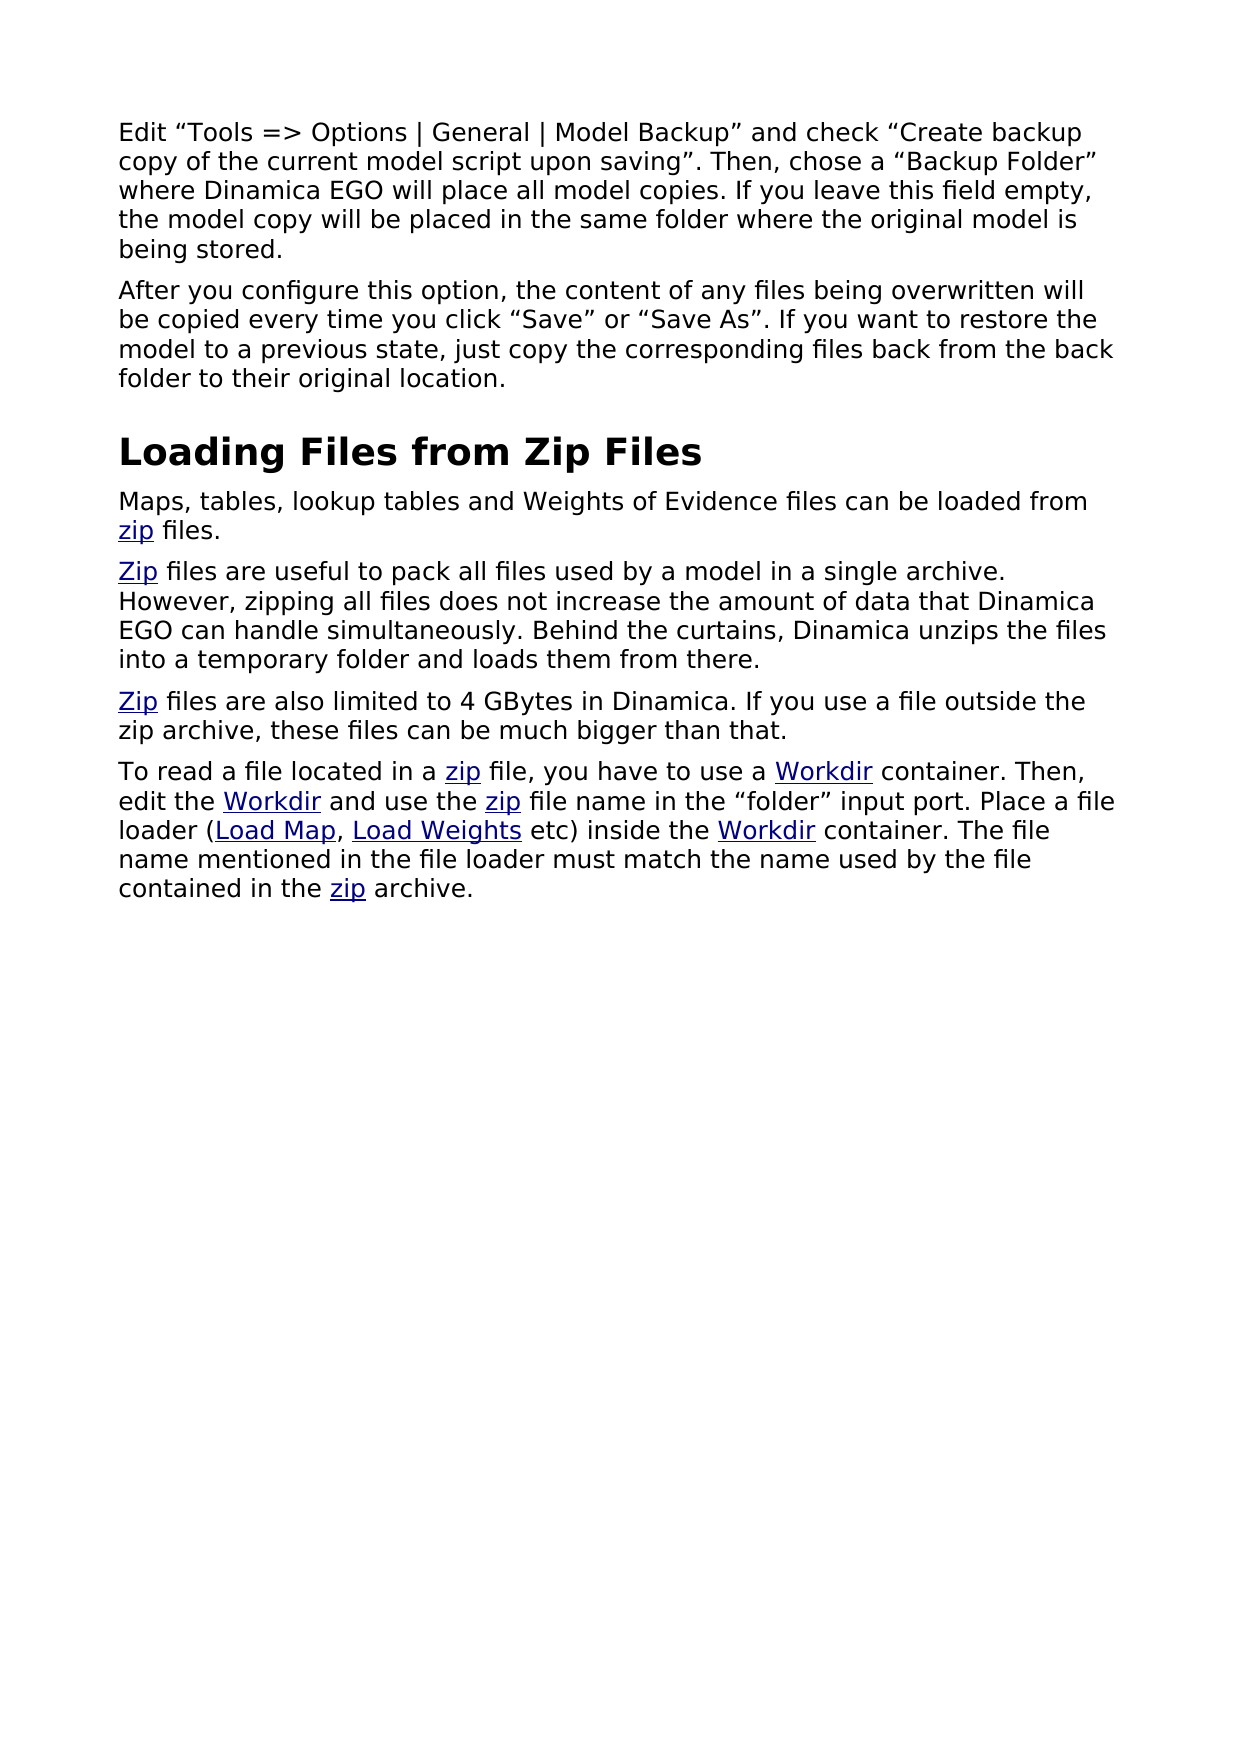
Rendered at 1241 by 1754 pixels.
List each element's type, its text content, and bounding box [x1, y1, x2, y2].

text Maps, tables, lookup tables and Weights of Evidence files can be loaded from zip files. [118, 487, 1122, 545]
text Edit “Tools => Options | General | Model Backup” and check “Create backup copy of the current model script upon saving”. Then, chose a “Backup Folder” where Dinamica EGO will place all model copies. If you leave this field empty, the model copy will be placed in the same folder where the original model is being stored. [118, 118, 1122, 264]
text Zip files are useful to pack all files used by a model in a single archive. However, zipping all files does not increase the amount of data that Dinamica EGO can handle simultaneously. Behind the curtains, Dinamica unzips the files into a temporary folder and loads them from there. [118, 558, 1122, 674]
text After you configure this option, the content of any files being overwritten will be copied every time you click “Save” or “Save As”. If you want to restore the model to a previous state, just copy the corresponding files back from the back folder to their original location. [118, 276, 1122, 393]
text To read a file located in a zip file, you have to use a Workdir container. Then, edit the Workdir and use the zip file name in the “folder” input port. Place a file loader (Load Map, Load Weights etc) inside the Workdir container. The file name mentioned in the file loader must match the name used by the file contained in the zip archive. [118, 758, 1122, 903]
text Zip files are also limited to 4 GBytes in Dinamica. If you use a file outside the zip archive, these files can be much bigger than that. [118, 687, 1122, 745]
subtitle Loading Files from Zip Files [118, 431, 1122, 474]
